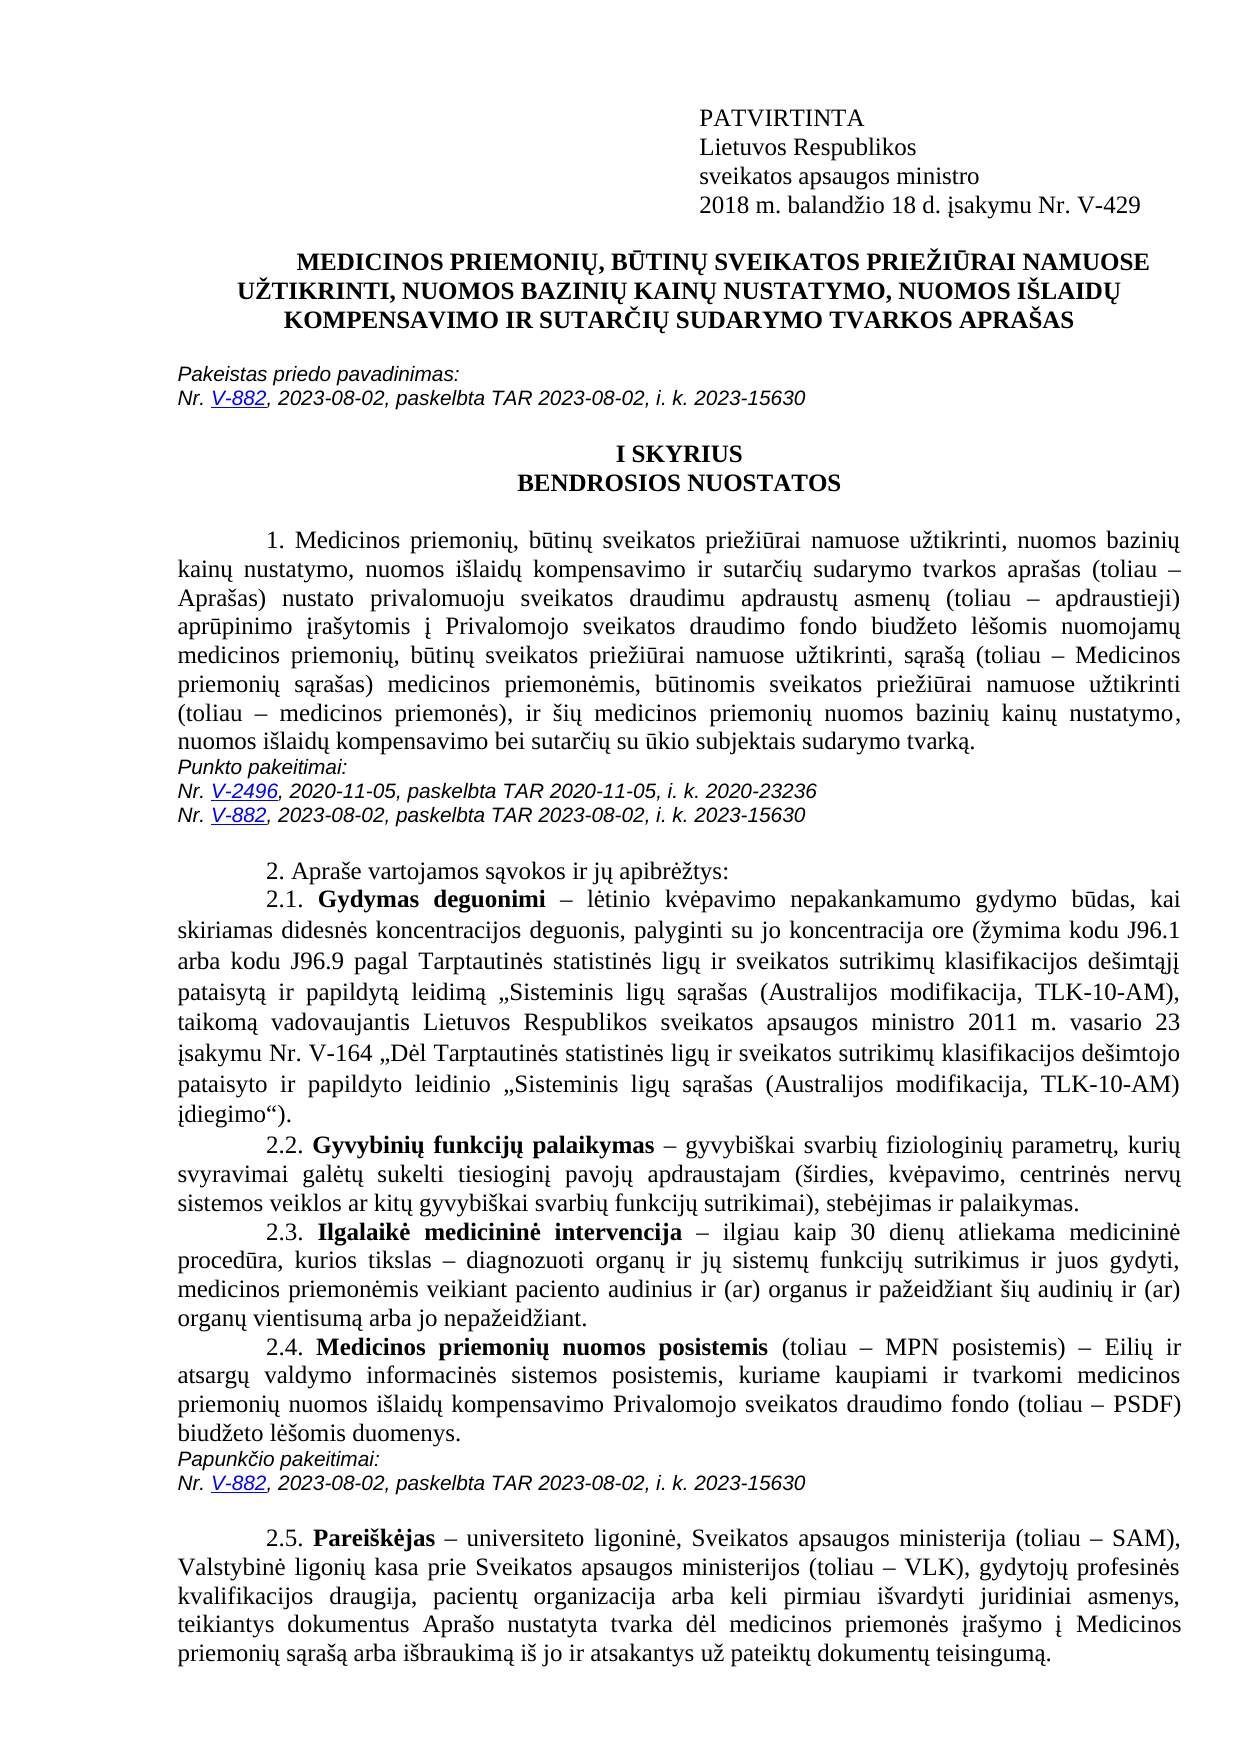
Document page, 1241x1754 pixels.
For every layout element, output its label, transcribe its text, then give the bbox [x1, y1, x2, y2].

text 2. Apraše vartojamos sąvokos ir jų apibrėžtys: [177, 856, 1181, 884]
text MEDICINOS PRIEMONIŲ, BŪTINŲ SVEIKATOS PRIEŽIŪRAI NAMUOSE UŽTIKRINTI, NUOMOS BAZINIŲ KAINŲ NUSTATYMO, NUOMOS IŠLAIDŲ KOMPENSAVIMO IR SUTARČIŲ SUDARYMO TVARKOS APRAŠAS [177, 247, 1181, 333]
text Punkto pakeitimai: [177, 755, 1181, 779]
text Papunkčio pakeitimai: [177, 1447, 1181, 1471]
text 2.5. Pareiškėjas – universiteto ligoninė, Sveikatos apsaugos ministerija (toliau – SAM), Valstybinė ligonių kasa prie Sveikatos apsaugos ministerijos (toliau – VLK), gydytojų profesinės kvalifikacijos draugija, pacientų organizacija arba keli pirmiau išvardyti juridiniai asmenys, teikiantys dokumentus Aprašo nustatyta tvarka dėl medicinos priemonės įrašymo į Medicinos priemonių sąrašą arba išbraukimą iš jo ir atsakantys už pateiktų dokumentų teisingumą. [177, 1523, 1181, 1667]
text sveikatos apsaugos ministro [699, 161, 1181, 190]
text PATVIRTINTA [699, 103, 1181, 132]
text Nr. V-2496, 2020-11-05, paskelbta TAR 2020-11-05, i. k. 2020-23236 [177, 779, 1181, 803]
text Nr. V-882, 2023-08-02, paskelbta TAR 2023-08-02, i. k. 2023-15630 [177, 1471, 1181, 1494]
text 2.4. Medicinos priemonių nuomos posistemis (toliau – MPN posistemis) – Eilių ir atsargų valdymo informacinės sistemos posistemis, kuriame kaupiami ir tvarkomi medicinos priemonių nuomos išlaidų kompensavimo Privalomojo sveikatos draudimo fondo (toliau – PSDF) biudžeto lėšomis duomenys. [177, 1332, 1181, 1447]
text Nr. V-882, 2023-08-02, paskelbta TAR 2023-08-02, i. k. 2023-15630 [177, 803, 1181, 827]
text 2.1. Gydymas deguonimi – lėtinio kvėpavimo nepakankamumo gydymo būdas, kai skiriamas didesnės koncentracijos deguonis, palyginti su jo koncentracija ore (žymima kodu J96.1 arba kodu J96.9 pagal Tarptautinės statistinės ligų ir sveikatos sutrikimų klasifikacijos dešimtąjį pataisytą ir papildytą leidimą „Sisteminis ligų sąrašas (Australijos modifikacija, TLK-10-AM), taikomą vadovaujantis Lietuvos Respublikos sveikatos apsaugos ministro 2011 m. vasario 23 įsakymu Nr. V-164 „Dėl Tarptautinės statistinės ligų ir sveikatos sutrikimų klasifikacijos dešimtojo pataisyto ir papildyto leidinio „Sisteminis ligų sąrašas (Australijos modifikacija, TLK-10-AM) įdiegimo“). [177, 884, 1181, 1128]
text 2.3. Ilgalaikė medicininė intervencija – ilgiau kaip 30 dienų atliekama medicininė procedūra, kurios tikslas – diagnozuoti organų ir jų sistemų funkcijų sutrikimus ir juos gydyti, medicinos priemonėmis veikiant paciento audinius ir (ar) organus ir pažeidžiant šių audinių ir (ar) organų vientisumą arba jo nepažeidžiant. [177, 1217, 1181, 1332]
text Lietuvos Respublikos [699, 132, 1181, 161]
text Nr. V-882, 2023-08-02, paskelbta TAR 2023-08-02, i. k. 2023-15630 [177, 386, 1181, 410]
text 2.2. Gyvybinių funkcijų palaikymas – gyvybiškai svarbių fiziologinių parametrų, kurių svyravimai galėtų sukelti tiesioginį pavojų apdraustajam (širdies, kvėpavimo, centrinės nervų sistemos veiklos ar kitų gyvybiškai svarbių funkcijų sutrikimai), stebėjimas ir palaikymas. [177, 1130, 1181, 1217]
text I SKYRIUS [177, 439, 1181, 468]
text 1. Medicinos priemonių, būtinų sveikatos priežiūrai namuose užtikrinti, nuomos bazinių kainų nustatymo, nuomos išlaidų kompensavimo ir sutarčių sudarymo tvarkos aprašas (toliau – Aprašas) nustato privalomuoju sveikatos draudimu apdraustų asmenų (toliau – apdraustieji) aprūpinimo įrašytomis į Privalomojo sveikatos draudimo fondo biudžeto lėšomis nuomojamų medicinos priemonių, būtinų sveikatos priežiūrai namuose užtikrinti, sąrašą (toliau – Medicinos priemonių sąrašas) medicinos priemonėmis, būtinomis sveikatos priežiūrai namuose užtikrinti (toliau – medicinos priemonės), ir šių medicinos priemonių nuomos bazinių kainų nustatymo, nuomos išlaidų kompensavimo bei sutarčių su ūkio subjektais sudarymo tvarką. [177, 525, 1181, 755]
text Pakeistas priedo pavadinimas: [177, 362, 1181, 386]
text 2018 m. balandžio 18 d. įsakymu Nr. V-429 [699, 190, 1181, 218]
text BENDROSIOS NUOSTATOS [177, 468, 1181, 496]
